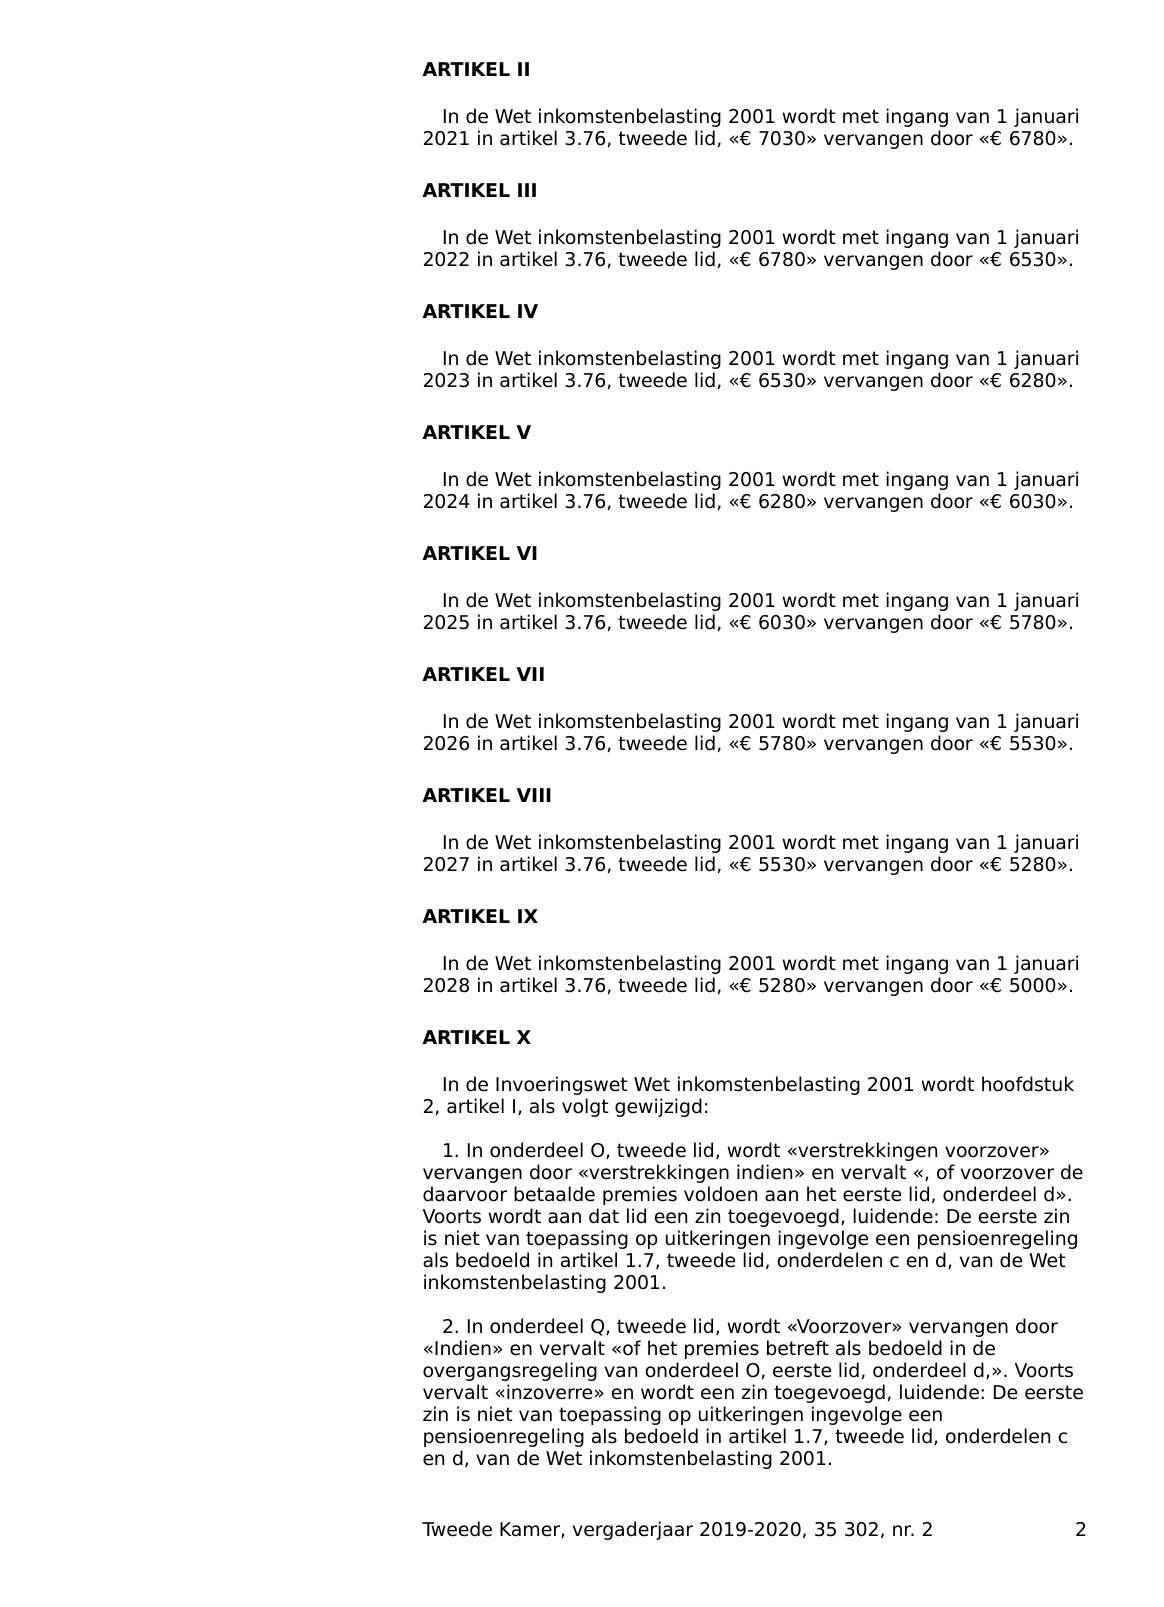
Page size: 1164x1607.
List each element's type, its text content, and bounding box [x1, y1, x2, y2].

subtitle ARTIKEL VII [422, 664, 1087, 686]
text 2. In onderdeel Q, tweede lid, wordt «Voorzover» vervangen door «Indien» en vervalt «of het premies betreft als bedoeld in de overgangsregeling van onderdeel O, eerste lid, onderdeel d,». Voorts vervalt «inzoverre» en wordt een zin toegevoegd, luidende: De eerste zin is niet van toepassing op uitkeringen ingevolge een pensioenregeling als bedoeld in artikel 1.7, tweede lid, onderdelen c en d, van de Wet inkomstenbelasting 2001. [422, 1316, 1087, 1469]
text 1. In onderdeel O, tweede lid, wordt «verstrekkingen voorzover» vervangen door «verstrekkingen indien» en vervalt «, of voorzover de daarvoor betaalde premies voldoen aan het eerste lid, onderdeel d». Voorts wordt aan dat lid een zin toegevoegd, luidende: De eerste zin is niet van toepassing op uitkeringen ingevolge een pensioenregeling als bedoeld in artikel 1.7, tweede lid, onderdelen c en d, van de Wet inkomstenbelasting 2001. [422, 1140, 1087, 1293]
text In de Wet inkomstenbelasting 2001 wordt met ingang van 1 januari 2026 in artikel 3.76, tweede lid, «€ 5780» vervangen door «€ 5530». [422, 711, 1087, 755]
text In de Wet inkomstenbelasting 2001 wordt met ingang van 1 januari 2022 in artikel 3.76, tweede lid, «€ 6780» vervangen door «€ 6530». [422, 227, 1087, 271]
text In de Wet inkomstenbelasting 2001 wordt met ingang van 1 januari 2028 in artikel 3.76, tweede lid, «€ 5280» vervangen door «€ 5000». [422, 953, 1087, 997]
subtitle ARTIKEL II [422, 59, 1087, 81]
text In de Wet inkomstenbelasting 2001 wordt met ingang van 1 januari 2025 in artikel 3.76, tweede lid, «€ 6030» vervangen door «€ 5780». [422, 590, 1087, 634]
subtitle ARTIKEL VIII [422, 785, 1087, 807]
subtitle ARTIKEL X [422, 1027, 1087, 1048]
text In de Wet inkomstenbelasting 2001 wordt met ingang van 1 januari 2021 in artikel 3.76, tweede lid, «€ 7030» vervangen door «€ 6780». [422, 106, 1087, 150]
subtitle ARTIKEL IV [422, 301, 1087, 323]
subtitle ARTIKEL V [422, 422, 1087, 444]
subtitle ARTIKEL VI [422, 543, 1087, 565]
subtitle ARTIKEL IX [422, 906, 1087, 928]
text In de Invoeringswet Wet inkomstenbelasting 2001 wordt hoofdstuk 2, artikel I, als volgt gewijzigd: [422, 1073, 1087, 1117]
text In de Wet inkomstenbelasting 2001 wordt met ingang van 1 januari 2024 in artikel 3.76, tweede lid, «€ 6280» vervangen door «€ 6030». [422, 469, 1087, 513]
text In de Wet inkomstenbelasting 2001 wordt met ingang van 1 januari 2023 in artikel 3.76, tweede lid, «€ 6530» vervangen door «€ 6280». [422, 348, 1087, 392]
subtitle ARTIKEL III [422, 180, 1087, 202]
text In de Wet inkomstenbelasting 2001 wordt met ingang van 1 januari 2027 in artikel 3.76, tweede lid, «€ 5530» vervangen door «€ 5280». [422, 832, 1087, 876]
